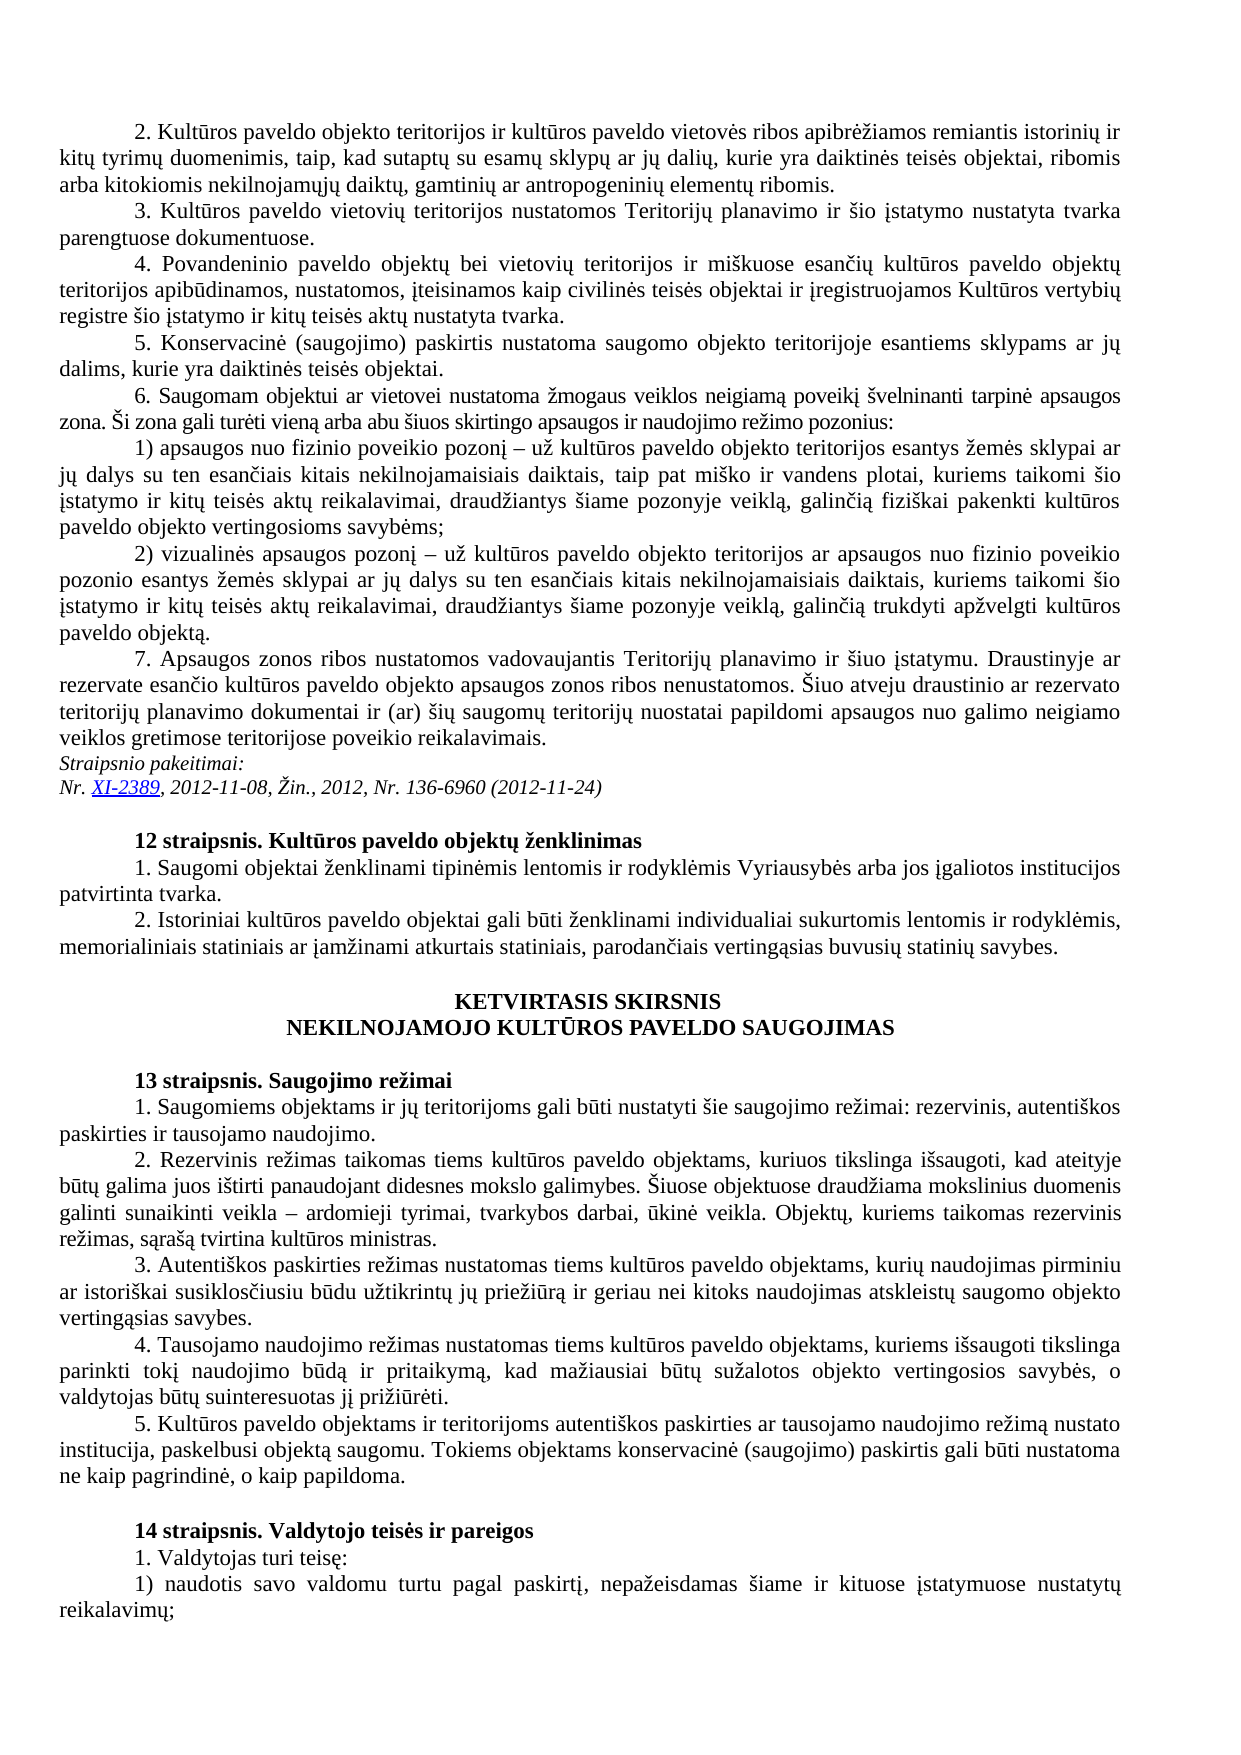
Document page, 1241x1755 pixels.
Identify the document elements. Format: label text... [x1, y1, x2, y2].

text 2. Istoriniai kultūros paveldo objektai gali būti ženklinami individualiai sukurtomis lentomis ir rodyklėmis, memorialiniais statiniais ar įamžinami atkurtais statiniais, parodančiais vertingąsias buvusių statinių savybes. [59, 907, 1122, 959]
text 1. Saugomi objektai ženklinami tipinėmis lentomis ir rodyklėmis Vyriausybės arba jos įgaliotos institucijos patvirtinta tvarka. [59, 854, 1122, 907]
text 2. Rezervinis režimas taikomas tiems kultūros paveldo objektams, kuriuos tikslinga išsaugoti, kad ateityje būtų galima juos ištirti panaudojant didesnes mokslo galimybes. Šiuose objektuose draudžiama mokslinius duomenis galinti sunaikinti veikla – ardomieji tyrimai, tvarkybos darbai, ūkinė veikla. Objektų, kuriems taikomas rezervinis režimas, sąrašą tvirtina kultūros ministras. [59, 1146, 1122, 1252]
text 1. Valdytojas turi teisę: [59, 1544, 1122, 1570]
text 14 straipsnis. Valdytojo teisės ir pareigos [59, 1517, 1122, 1544]
text 4. Povandeninio paveldo objektų bei vietovių teritorijos ir miškuose esančių kultūros paveldo objektų teritorijos apibūdinamos, nustatomos, įteisinamos kaip civilinės teisės objektai ir įregistruojamos Kultūros vertybių registre šio įstatymo ir kitų teisės aktų nustatyta tvarka. [59, 250, 1122, 329]
text 1) naudotis savo valdomu turtu pagal paskirtį, nepažeisdamas šiame ir kituose įstatymuose nustatytų reikalavimų; [59, 1570, 1122, 1623]
text 3. Autentiškos paskirties režimas nustatomas tiems kultūros paveldo objektams, kurių naudojimas pirminiu ar istoriškai susiklosčiusiu būdu užtikrintų jų priežiūrą ir geriau nei kitoks naudojimas atskleistų saugomo objekto vertingąsias savybes. [59, 1252, 1122, 1331]
text 2. Kultūros paveldo objekto teritorijos ir kultūros paveldo vietovės ribos apibrėžiamos remiantis istorinių ir kitų tyrimų duomenimis, taip, kad sutaptų su esamų sklypų ar jų dalių, kurie yra daiktinės teisės objektai, ribomis arba kitokiomis nekilnojamųjų daiktų, gamtinių ar antropogeninių elementų ribomis. [59, 118, 1122, 197]
text 12 straipsnis. Kultūros paveldo objektų ženklinimas [59, 827, 1122, 854]
text Straipsnio pakeitimai: [59, 751, 1122, 775]
text 6. Saugomam objektui ar vietovei nustatoma žmogaus veiklos neigiamą poveikį švelninanti tarpinė apsaugos zona. Ši zona gali turėti vieną arba abu šiuos skirtingo apsaugos ir naudojimo režimo pozonius: [59, 382, 1122, 434]
text 5. Konservacinė (saugojimo) paskirtis nustatoma saugomo objekto teritorijoje esantiems sklypams ar jų dalims, kurie yra daiktinės teisės objektai. [59, 329, 1122, 382]
text NEKILNOJAMOJO KULTŪROS PAVELDO SAUGOJIMAS [59, 1014, 1122, 1041]
text 3. Kultūros paveldo vietovių teritorijos nustatomos Teritorijų planavimo ir šio įstatymo nustatyta tvarka parengtuose dokumentuose. [59, 197, 1122, 250]
text 2) vizualinės apsaugos pozonį – už kultūros paveldo objekto teritorijos ar apsaugos nuo fizinio poveikio pozonio esantys žemės sklypai ar jų dalys su ten esančiais kitais nekilnojamaisiais daiktais, kuriems taikomi šio įstatymo ir kitų teisės aktų reikalavimai, draudžiantys šiame pozonyje veiklą, galinčią trukdyti apžvelgti kultūros paveldo objektą. [59, 540, 1122, 645]
text KETVIRTASIS SKIRSNIS [59, 988, 1122, 1014]
text 1. Saugomiems objektams ir jų teritorijoms gali būti nustatyti šie saugojimo režimai: rezervinis, autentiškos paskirties ir tausojamo naudojimo. [59, 1093, 1122, 1146]
text 5. Kultūros paveldo objektams ir teritorijoms autentiškos paskirties ar tausojamo naudojimo režimą nustato institucija, paskelbusi objektą saugomu. Tokiems objektams konservacinė (saugojimo) paskirtis gali būti nustatoma ne kaip pagrindinė, o kaip papildoma. [59, 1410, 1122, 1489]
text 4. Tausojamo naudojimo režimas nustatomas tiems kultūros paveldo objektams, kuriems išsaugoti tikslinga parinkti tokį naudojimo būdą ir pritaikymą, kad mažiausiai būtų sužalotos objekto vertingosios savybės, o valdytojas būtų suinteresuotas jį prižiūrėti. [59, 1331, 1122, 1410]
text Nr. XI-2389, 2012-11-08, Žin., 2012, Nr. 136-6960 (2012-11-24) [59, 775, 1122, 799]
text 1) apsaugos nuo fizinio poveikio pozonį – už kultūros paveldo objekto teritorijos esantys žemės sklypai ar jų dalys su ten esančiais kitais nekilnojamaisiais daiktais, taip pat miško ir vandens plotai, kuriems taikomi šio įstatymo ir kitų teisės aktų reikalavimai, draudžiantys šiame pozonyje veiklą, galinčią fiziškai pakenkti kultūros paveldo objekto vertingosioms savybėms; [59, 434, 1122, 540]
text 7. Apsaugos zonos ribos nustatomos vadovaujantis Teritorijų planavimo ir šiuo įstatymu. Draustinyje ar rezervate esančio kultūros paveldo objekto apsaugos zonos ribos nenustatomos. Šiuo atveju draustinio ar rezervato teritorijų planavimo dokumentai ir (ar) šių saugomų teritorijų nuostatai papildomi apsaugos nuo galimo neigiamo veiklos gretimose teritorijose poveikio reikalavimais. [59, 645, 1122, 751]
text 13 straipsnis. Saugojimo režimai [59, 1067, 1122, 1093]
